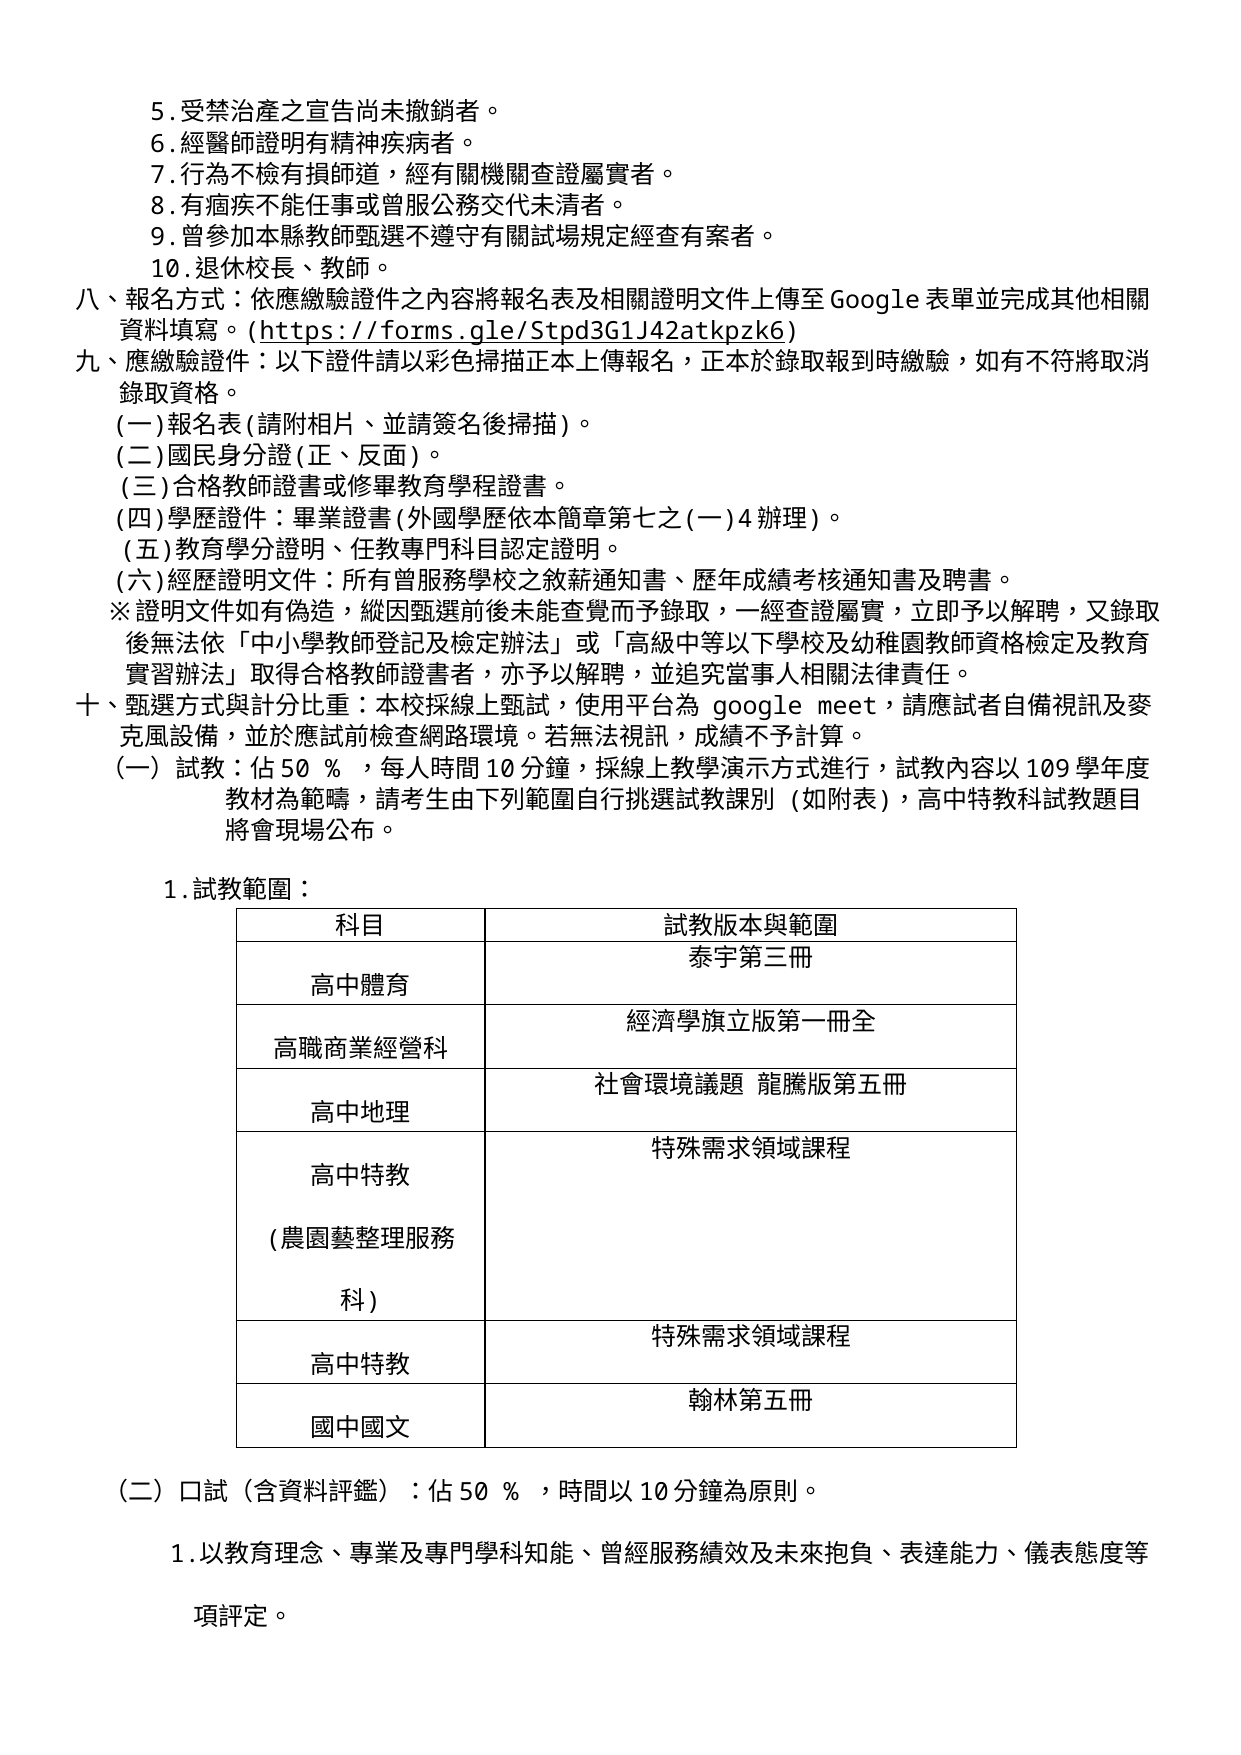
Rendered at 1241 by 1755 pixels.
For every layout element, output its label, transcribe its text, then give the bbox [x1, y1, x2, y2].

table_header 科目 [237, 909, 484, 941]
table_cell 翰林第五冊 [486, 1384, 1016, 1447]
text 6.經醫師證明有精神疾病者。 [75, 127, 1165, 158]
text (五)教育學分證明、任教專門科目認定證明。 [75, 533, 1165, 564]
text 八、報名方式：依應繳驗證件之內容將報名表及相關證明文件上傳至Google表單並完成其他相關資料填寫。(https://forms.gle/Stpd3G1J42atkpzk6) [75, 283, 1165, 346]
text (三)合格教師證書或修畢教育學程證書。 [87, 471, 1165, 502]
table_cell 經濟學旗立版第一冊全 [486, 1005, 1016, 1068]
text 5.受禁治產之宣告尚未撤銷者。 [75, 96, 1165, 127]
text 十、甄選方式與計分比重：本校採線上甄試，使用平台為 google meet，請應試者自備視訊及麥克風設備，並於應試前檢查網路環境。若無法視訊，成績不予計算。 [75, 689, 1165, 752]
text 7.行為不檢有損師道，經有關機關查證屬實者。 [75, 158, 1165, 189]
text 9.曾參加本縣教師甄選不遵守有關試場規定經查有案者。 [75, 221, 1165, 252]
text (二)國民身分證(正、反面)。 [112, 439, 1165, 471]
table_header 試教版本與範圍 [486, 909, 1016, 941]
table_cell 高中地理 [237, 1069, 484, 1131]
table_cell 高中特教 [237, 1321, 484, 1383]
table_cell 泰宇第三冊 [486, 942, 1016, 1004]
text (一)報名表(請附相片、並請簽名後掃描)。 [87, 408, 1165, 439]
text (四)學歷證件：畢業證書(外國學歷依本簡章第七之(一)4辦理)。 [75, 502, 1165, 533]
table_cell 國中國文 [237, 1384, 484, 1447]
table_cell 高中特教 (農園藝整理服務科) [237, 1132, 484, 1320]
text 1.以教育理念、專業及專門學科知能、曾經服務績效及未來抱負、表達能力、儀表態度等項評定。 [169, 1510, 1165, 1635]
table_cell 特殊需求領域課程 [486, 1132, 1016, 1320]
text （二）口試（含資料評鑑）：佔50 % ，時間以10分鐘為原則。 [103, 1448, 1165, 1510]
text (六)經歷證明文件：所有曾服務學校之敘薪通知書、歷年成績考核通知書及聘書。 [112, 564, 1165, 596]
text 10.退休校長、教師。 [75, 252, 1165, 283]
text ※證明文件如有偽造，縱因甄選前後未能查覺而予錄取，一經查證屬實，立即予以解聘，又錄取後無法依「中小學教師登記及檢定辦法」或「高級中等以下學校及幼稚園教師資格檢定及教育實習辦法」取得合格教師證書者，亦予以解聘，並追究當事人相關法律責任。 [75, 596, 1165, 689]
text （一）試教：佔50 % ，每人時間10分鐘，採線上教學演示方式進行，試教內容以109學年度教材為範疇，請考生由下列範圍自行挑選試教課別 (如附表)，高中特教科試教題目將會現場公布。 [100, 752, 1165, 846]
table_cell 社會環境議題 龍騰版第五冊 [486, 1069, 1016, 1131]
text 九、應繳驗證件：以下證件請以彩色掃描正本上傳報名，正本於錄取報到時繳驗，如有不符將取消錄取資格。 [75, 346, 1165, 408]
table_cell 高中體育 [237, 942, 484, 1004]
text 8.有痼疾不能任事或曾服公務交代未清者。 [75, 189, 1165, 221]
table_cell 特殊需求領域課程 [486, 1321, 1016, 1383]
text 1.試教範圍： [75, 846, 1165, 908]
table_cell 高職商業經營科 [237, 1005, 484, 1068]
